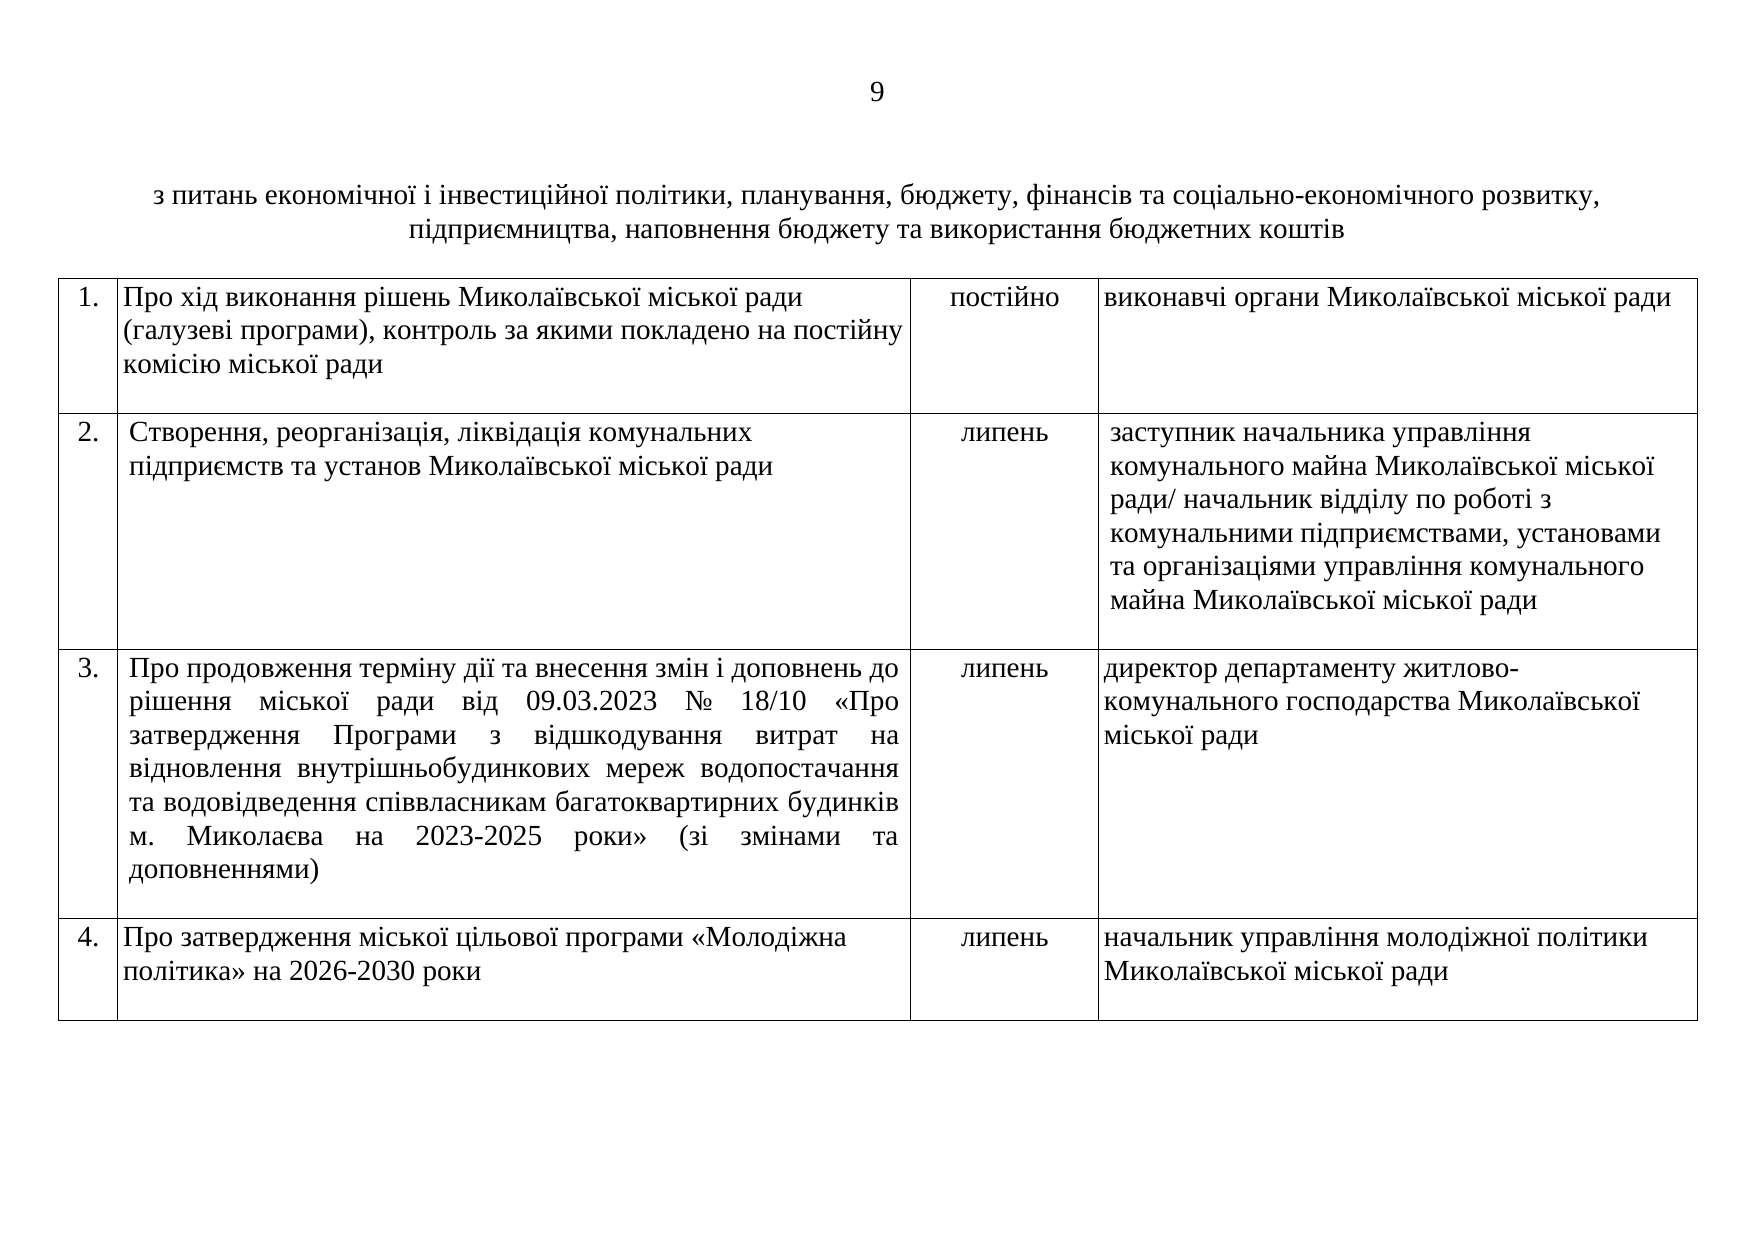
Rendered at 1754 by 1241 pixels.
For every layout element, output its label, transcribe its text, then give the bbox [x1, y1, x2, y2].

table_cell липень [911, 919, 1098, 1020]
table_cell Про затвердження міської цільової програми «Молодіжна політика» на 2026-2030 роки [118, 919, 910, 1020]
table_cell заступник начальника управління комунального майна Миколаївської міської ради/ начальник відділу по роботі з комунальними підприємствами, установами та організаціями управління комунального майна Миколаївської міської ради [1099, 414, 1697, 649]
table_cell начальник управління молодіжної політики Миколаївської міської ради [1099, 919, 1697, 1020]
table_cell 3. [59, 650, 117, 918]
table_header постійно [911, 279, 1098, 413]
table_cell Про продовження терміну дії та внесення змін і доповнень до рішення міської ради від 09.03.2023 № 18/10 «Про затвердження Програми з відшкодування витрат на відновлення внутрішньобудинкових мереж водопостачання та водовідведення співвласникам багатоквартирних будинків м. Миколаєва на 2023-2025 роки» (зі змінами та доповненнями) [118, 650, 910, 918]
table_cell Створення, реорганізація, ліквідація комунальних підприємств та установ Миколаївської міської ради [118, 414, 910, 649]
table_cell липень [911, 414, 1098, 649]
table_cell 4. [59, 919, 117, 1020]
table_header виконавчі органи Миколаївської міської ради [1099, 279, 1697, 413]
table_cell директор департаменту житлово-комунального господарства Миколаївської міської ради [1099, 650, 1697, 918]
table_cell липень [911, 650, 1098, 918]
table_cell 2. [59, 414, 117, 649]
table_header Про хід виконання рішень Миколаївської міської ради (галузеві програми), контроль за якими покладено на постійну комісію міської ради [118, 279, 910, 413]
text з питань економічної і інвестиційної політики, планування, бюджету, фінансів та соціально-економічного розвитку, підприємництва, наповнення бюджету та використання бюджетних коштів [53, 177, 1701, 244]
table_header 1. [59, 279, 117, 413]
